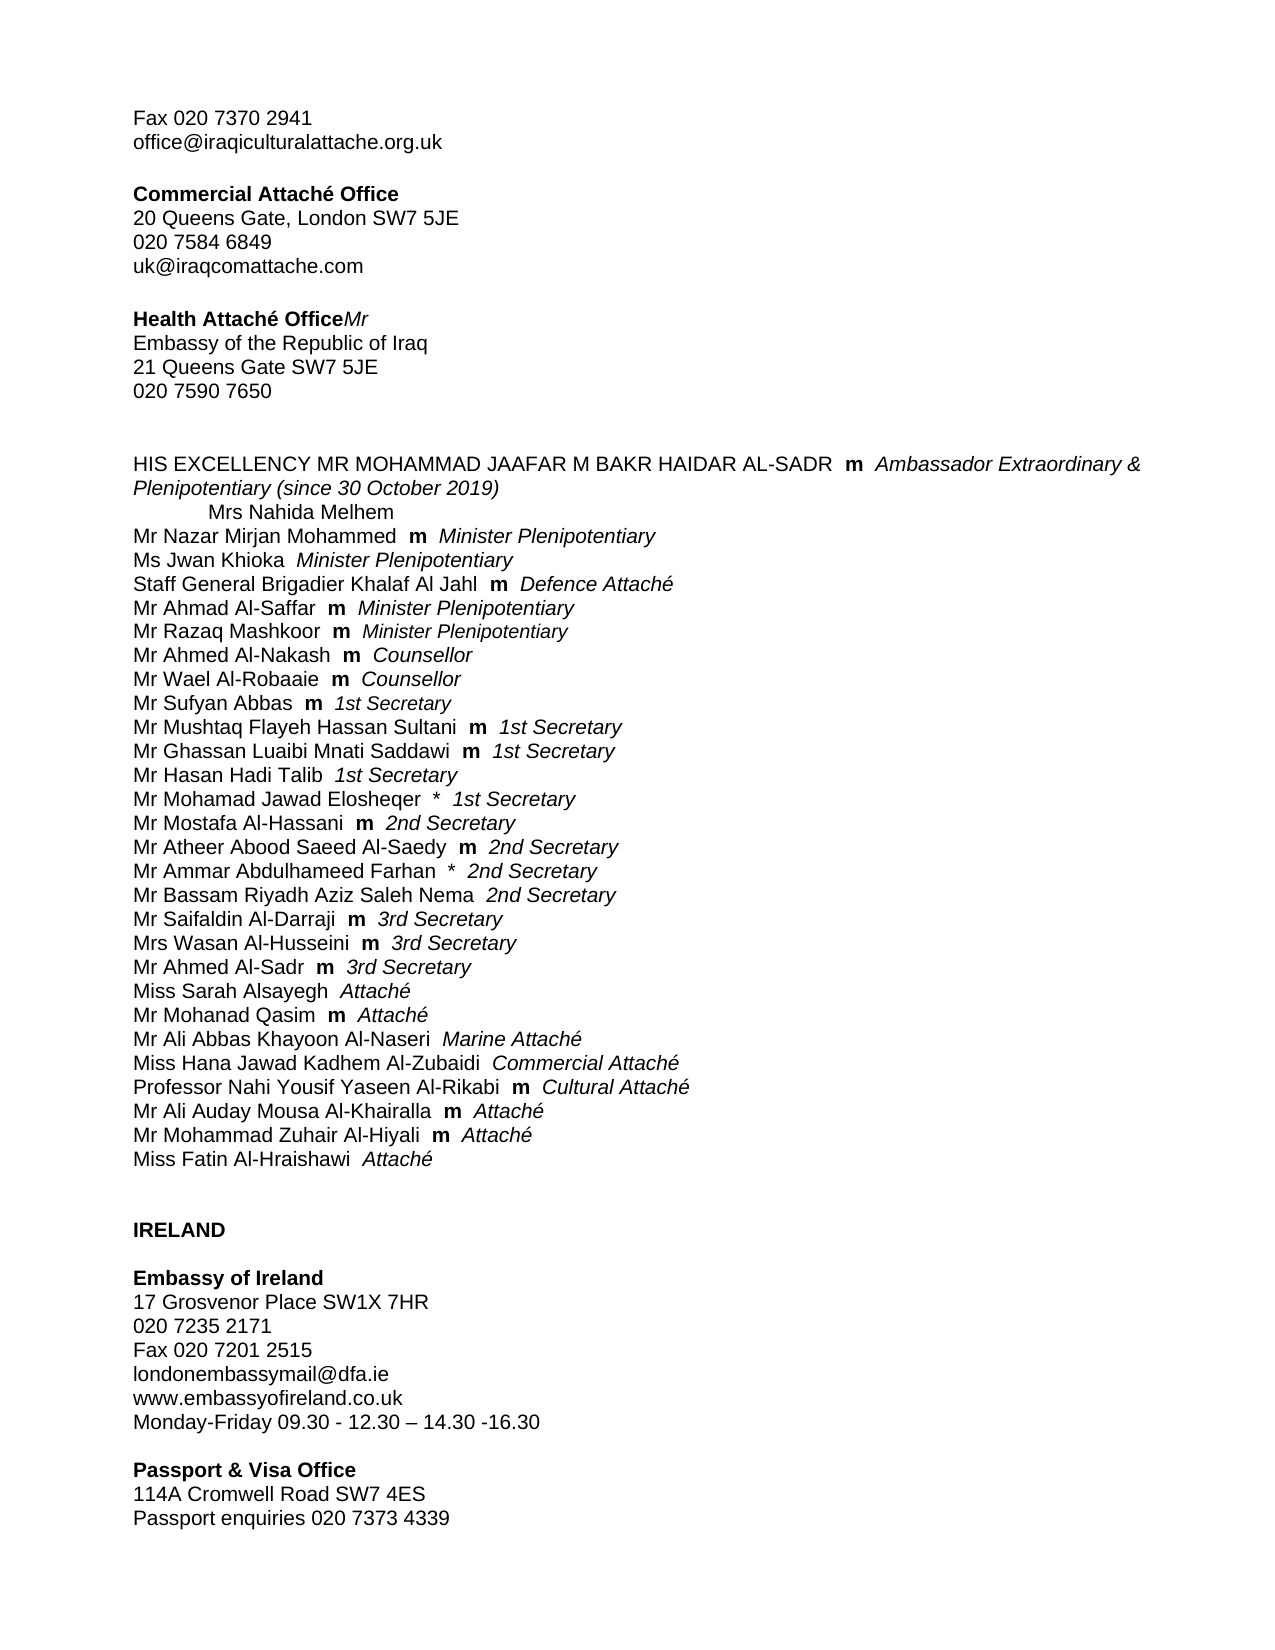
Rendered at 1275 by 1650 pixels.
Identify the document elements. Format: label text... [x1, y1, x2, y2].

text 020 7590 7650 [133, 379, 1181, 403]
text Mrs Nahida Melhem [133, 499, 1181, 523]
text Mr Atheer Abood Saeed Al-Saedy m 2nd Secretary [133, 835, 1181, 859]
text Mr Ahmed Al-Nakash m Counsellor [133, 643, 1181, 667]
text Mr Sufyan Abbas m 1st Secretary [133, 691, 1181, 715]
text Mr Ahmad Al-Saffar m Minister Plenipotentiary [133, 595, 1181, 619]
text Miss Fatin Al-Hraishawi Attaché [133, 1146, 1181, 1170]
text uk@iraqcomattache.com [133, 254, 1181, 278]
text Mr Ali Abbas Khayoon Al-Naseri Marine Attaché [133, 1027, 1181, 1051]
text Mr Saifaldin Al-Darraji m 3rd Secretary [133, 907, 1181, 931]
text Mr Ali Auday Mousa Al-Khairalla m Attaché [133, 1098, 1181, 1122]
text HIS EXCELLENCY MR MOHAMMAD JAAFAR M BAKR HAIDAR AL-SADR m Ambassador Extraordinary & Plenipotentiary (since 30 October 2019) [133, 452, 1181, 499]
text Mr Mohamad Jawad Elosheqer * 1st Secretary [133, 787, 1181, 811]
text Monday-Friday 09.30 - 12.30 – 14.30 -16.30 [133, 1410, 1181, 1434]
text Health Attaché OfficeMr [133, 307, 1181, 331]
text 17 Grosvenor Place SW1X 7HR [133, 1290, 1181, 1314]
text Mr Hasan Hadi Talib 1st Secretary [133, 763, 1181, 787]
text 114A Cromwell Road SW7 4ES [133, 1482, 1181, 1506]
text Mr Ahmed Al-Sadr m 3rd Secretary [133, 955, 1181, 979]
text Commercial Attaché Office [133, 182, 1181, 206]
text Ms Jwan Khioka Minister Plenipotentiary [133, 547, 1181, 571]
subtitle Embassy of Ireland [133, 1266, 1181, 1290]
text 21 Queens Gate SW7 5JE [133, 355, 1181, 379]
text londonembassymail@dfa.ie [133, 1362, 1181, 1386]
text Mr Mostafa Al-Hassani m 2nd Secretary [133, 811, 1181, 835]
text Professor Nahi Yousif Yaseen Al-Rikabi m Cultural Attaché [133, 1074, 1181, 1098]
text 020 7235 2171 [133, 1314, 1181, 1338]
text Fax 020 7370 2941 [133, 106, 1181, 129]
text Mr Nazar Mirjan Mohammed m Minister Plenipotentiary [133, 523, 1181, 547]
text Mr Bassam Riyadh Aziz Saleh Nema 2nd Secretary [133, 883, 1181, 907]
text Mr Mushtaq Flayeh Hassan Sultani m 1st Secretary [133, 715, 1181, 739]
text Mr Wael Al-Robaaie m Counsellor [133, 667, 1181, 691]
text Mr Razaq Mashkoor m Minister Plenipotentiary [133, 619, 1181, 643]
text 20 Queens Gate, London SW7 5JE [133, 206, 1181, 230]
text office@iraqiculturalattache.org.uk [133, 129, 1181, 153]
subtitle Passport & Visa Office [133, 1458, 1181, 1482]
text Mr Mohammad Zuhair Al-Hiyali m Attaché [133, 1122, 1181, 1146]
text 020 7584 6849 [133, 230, 1181, 254]
text Embassy of the Republic of Iraq [133, 331, 1181, 355]
text Miss Sarah Alsayegh Attaché [133, 979, 1181, 1003]
text Mr Ammar Abdulhameed Farhan * 2nd Secretary [133, 859, 1181, 883]
text Mrs Wasan Al-Husseini m 3rd Secretary [133, 931, 1181, 955]
subtitle IRELAND [133, 1218, 1181, 1242]
text Passport enquiries 020 7373 4339 [133, 1506, 1181, 1530]
text Fax 020 7201 2515 [133, 1338, 1181, 1362]
text Miss Hana Jawad Kadhem Al-Zubaidi Commercial Attaché [133, 1051, 1181, 1074]
text Mr Mohanad Qasim m Attaché [133, 1003, 1181, 1027]
text www.embassyofireland.co.uk [133, 1386, 1181, 1410]
text Staff General Brigadier Khalaf Al Jahl m Defence Attaché [133, 571, 1181, 595]
text Mr Ghassan Luaibi Mnati Saddawi m 1st Secretary [133, 739, 1181, 763]
